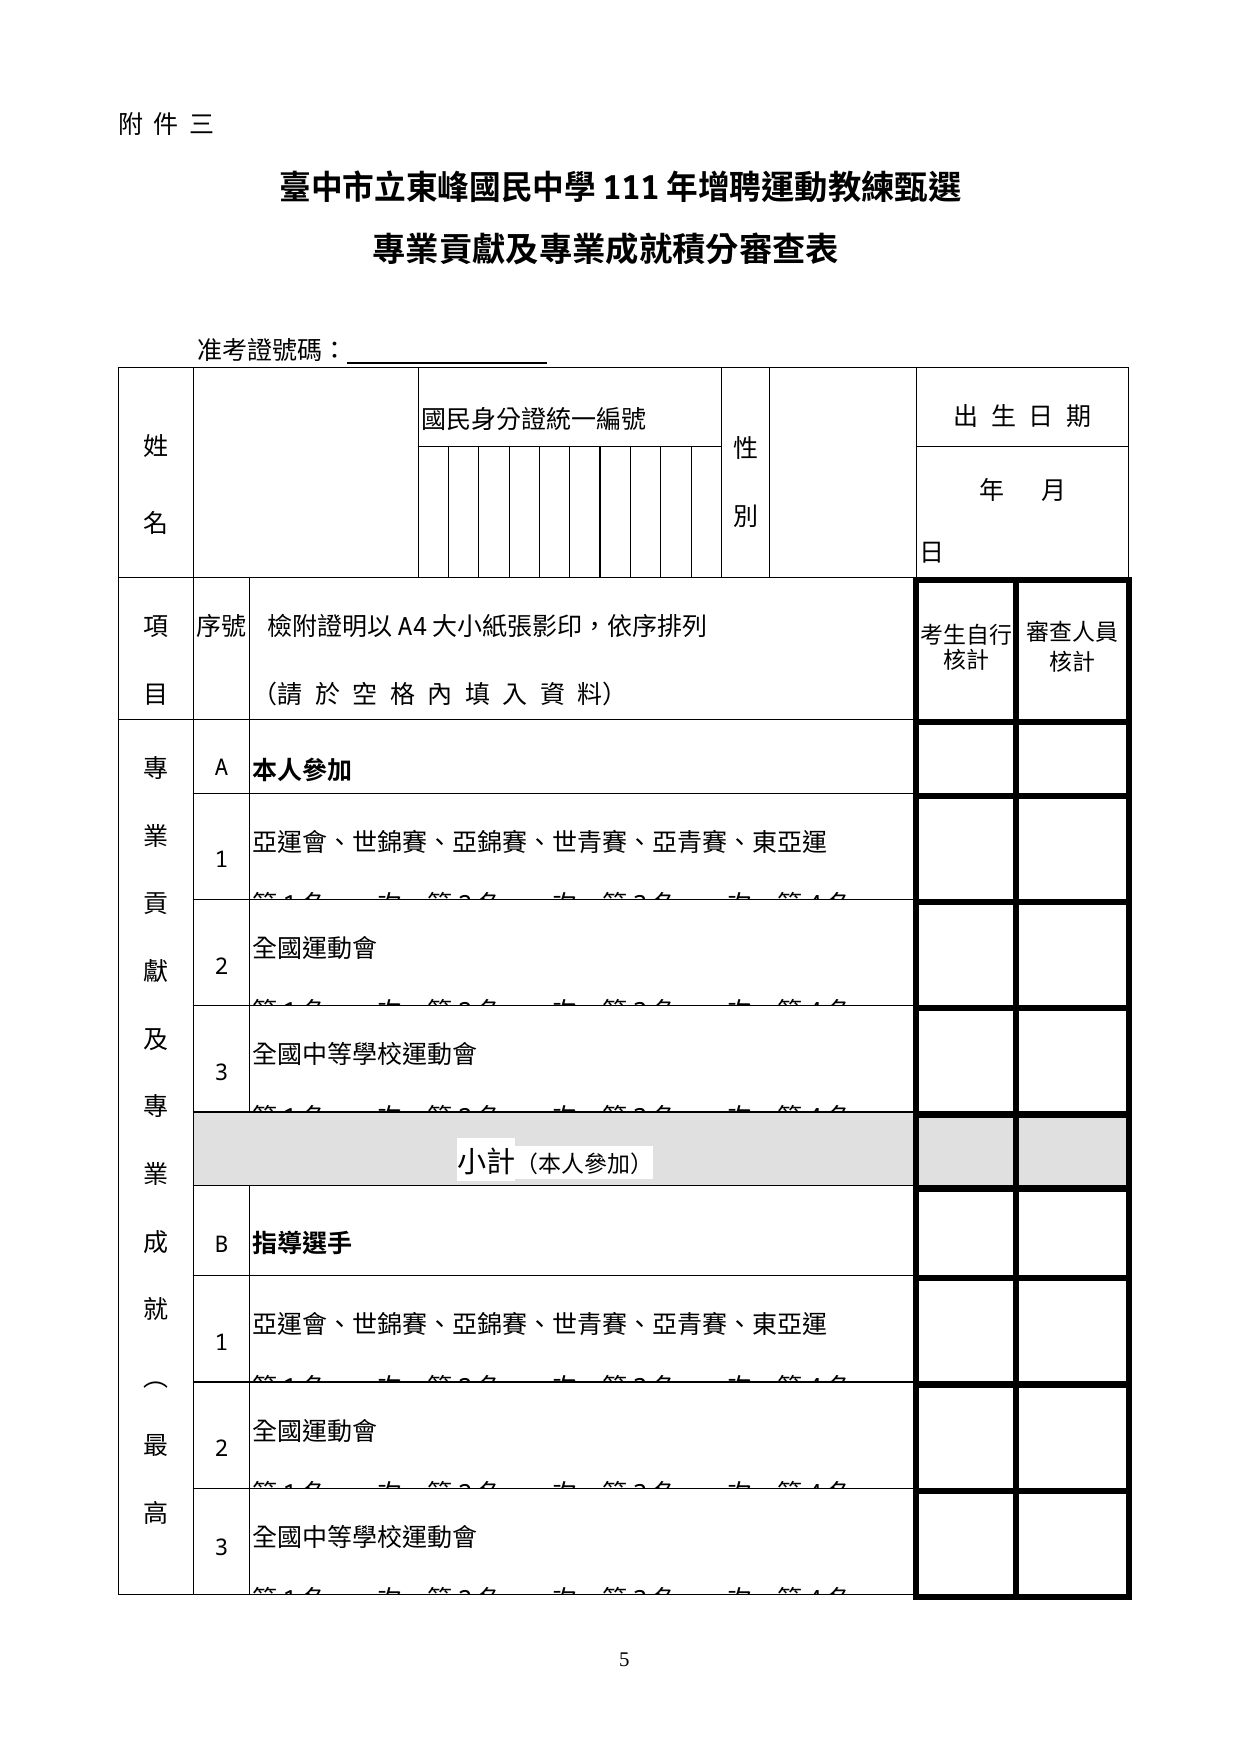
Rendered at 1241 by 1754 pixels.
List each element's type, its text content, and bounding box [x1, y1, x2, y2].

table_cell [919, 1011, 1013, 1111]
table_cell 全國中等學校運動會 第1名 次、第2名 次、第3名 次、第4名 次、第5名 次、第6名 次。 □正本審查並繳付獎狀或證明影本 [250, 1006, 913, 1111]
table_cell 專 業 貢 獻 及 專 業 成 就 ︵ 最 高 40 分 ︶ [119, 720, 193, 1594]
table_cell 考生自行核計 [919, 583, 1013, 718]
table_cell [570, 447, 599, 577]
table_cell 1 [194, 1276, 249, 1381]
table_cell 序號 [194, 578, 249, 718]
table_cell [661, 447, 691, 577]
table_cell [1019, 799, 1126, 899]
table_cell [1019, 905, 1126, 1005]
table_cell [449, 447, 478, 577]
table_cell 全國中等學校運動會 第1名 次、第2名 次、第3名 次、第4名 次、第5名 次、第6名 次。 □正本審查並繳付獎狀或證明影本 [250, 1489, 913, 1594]
table_cell [919, 1281, 1013, 1381]
table_cell 年 月 日 [917, 447, 1128, 577]
table_cell [1019, 1281, 1126, 1381]
table_cell 審查人員 核計 [1019, 583, 1126, 718]
table_cell B [194, 1186, 249, 1275]
table_cell [479, 447, 509, 577]
table_cell 1 [194, 794, 249, 899]
table_cell [601, 447, 630, 577]
table_cell [1019, 1192, 1126, 1275]
table_cell [919, 725, 1013, 792]
table_cell 3 [194, 1006, 249, 1111]
table_cell [919, 1494, 1013, 1594]
table_cell [1019, 1011, 1126, 1111]
table_cell [919, 799, 1013, 899]
table_cell [419, 447, 448, 577]
text 准考證號碼： [62, 331, 1176, 367]
text 附件三 [118, 81, 1122, 143]
table_cell 2 [194, 1383, 249, 1488]
table_cell 指導選手 [250, 1186, 913, 1275]
table_header [770, 368, 916, 577]
table_cell [1019, 725, 1126, 792]
table_cell 亞運會、世錦賽、亞錦賽、世青賽、亞青賽、東亞運 第1名 次、第2名 次、第3名 次、第4名 次、第5名 次、第6名 次、第7名 次、第8名 次。 □正本審查並繳付獎狀或證明影本 [250, 794, 913, 899]
table_cell [1019, 1118, 1126, 1185]
table_cell 本人參加 [250, 720, 913, 792]
table_cell 亞運會、世錦賽、亞錦賽、世青賽、亞青賽、東亞運 第1名 次、第2名 次、第3名 次、第4名 次、第5名 次、第6名 次、第7名 次、第8名 次。 □正本審查並繳付獎狀或證明影本 [250, 1276, 913, 1381]
table_cell 2 [194, 900, 249, 1005]
table_cell [510, 447, 539, 577]
table_cell 小計（本人參加） [194, 1113, 913, 1185]
text 專業貢獻及專業成就積分審查表 [118, 206, 1122, 268]
table_cell [919, 905, 1013, 1005]
table_header 出 生 日 期 [917, 368, 1128, 446]
table_cell [919, 1192, 1013, 1275]
table_cell 檢附證明以A4大小紙張影印，依序排列 （請 於 空 格 內 填 入 資 料） [250, 578, 913, 718]
table_cell [919, 1388, 1013, 1488]
table_cell [631, 447, 660, 577]
table_cell [1019, 1388, 1126, 1488]
table_cell [540, 447, 569, 577]
table_cell [919, 1118, 1013, 1185]
text 臺中市立東峰國民中學111年增聘運動教練甄選 [118, 143, 1122, 206]
table_cell [692, 447, 721, 577]
table_cell [1019, 1494, 1126, 1594]
table_header [194, 368, 418, 577]
table_header 國民身分證統一編號 [419, 368, 721, 446]
table_header 性 別 [722, 368, 769, 577]
table_header 姓 名 [119, 368, 193, 577]
table_cell 全國運動會 第1名 次、第2名 次、第3名 次、第4名 次、第5名 次、第6名 次。 □正本審查並繳付獎狀或證明影本 [250, 900, 913, 1005]
table_cell 項 目 [119, 578, 193, 718]
table_cell 3 [194, 1489, 249, 1594]
table_cell 全國運動會 第1名 次、第2名 次、第3名 次、第4名 次、第5名 次、第6名 次。 □正本審查並繳付獎狀或證明影本 [250, 1383, 913, 1488]
table_cell A [194, 720, 249, 792]
